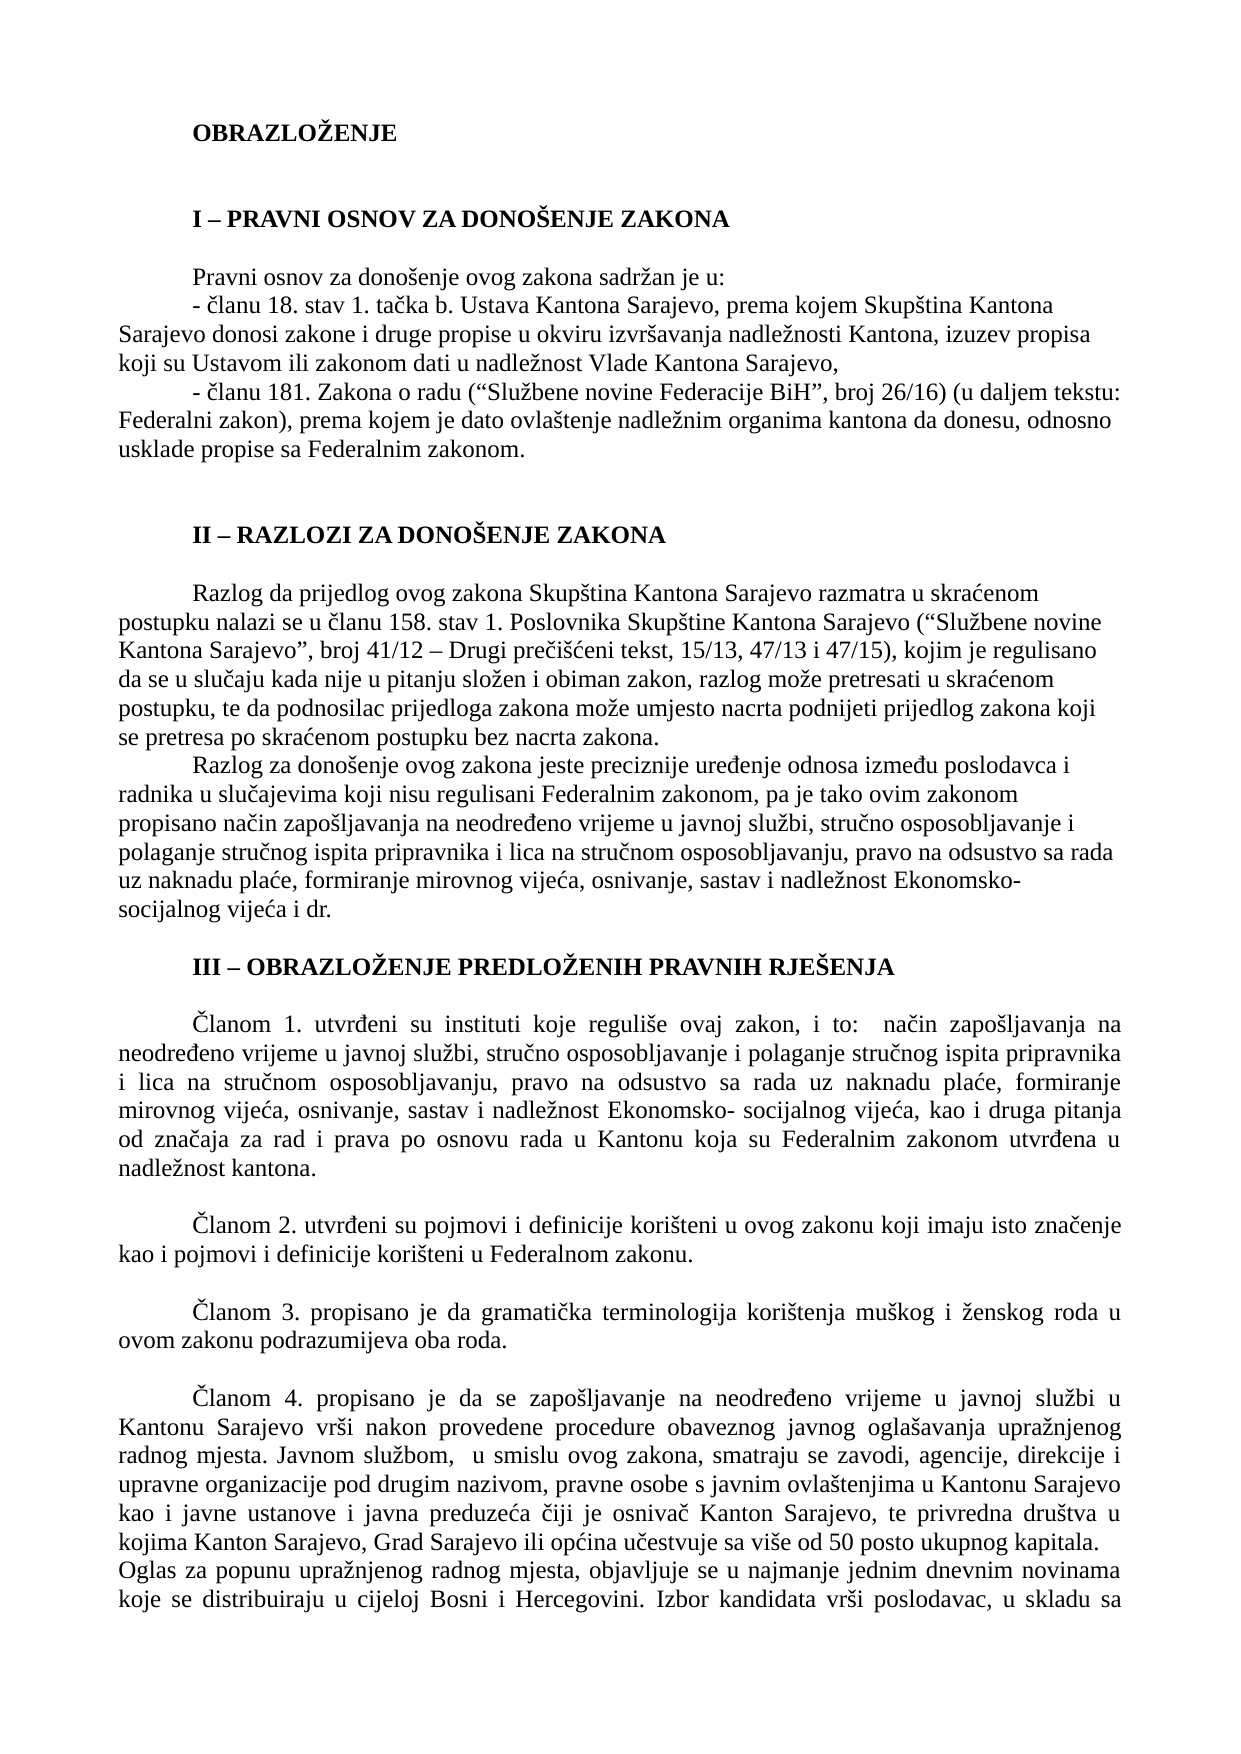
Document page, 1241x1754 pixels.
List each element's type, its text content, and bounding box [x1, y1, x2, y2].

text OBRAZLOŽENJE [118, 118, 1122, 147]
text Članom 1. utvrđeni su instituti koje reguliše ovaj zakon, i to: način zapošljavanja na neodređeno vrijeme u javnoj službi, stručno osposobljavanje i polaganje stručnog ispita pripravnika i lica na stručnom osposobljavanju, pravo na odsustvo sa rada uz naknadu plaće, formiranje mirovnog vijeća, osnivanje, sastav i nadležnost Ekonomsko- socijalnog vijeća, kao i druga pitanja od značaja za rad i prava po osnovu rada u Kantonu koja su Federalnim zakonom utvrđena u nadležnost kantona. [118, 1009, 1122, 1182]
text Razlog za donošenje ovog zakona jeste preciznije uređenje odnosa između poslodavca i radnika u slučajevima koji nisu regulisani Federalnim zakonom, pa je tako ovim zakonom propisano način zapošljavanja na neodređeno vrijeme u javnoj službi, stručno osposobljavanje i polaganje stručnog ispita pripravnika i lica na stručnom osposobljavanju, pravo na odsustvo sa rada uz naknadu plaće, formiranje mirovnog vijeća, osnivanje, sastav i nadležnost Ekonomsko- socijalnog vijeća i dr. [118, 751, 1122, 923]
text Pravni osnov za donošenje ovog zakona sadržan je u: [118, 262, 1122, 291]
text II – RAZLOZI ZA DONOŠENJE ZAKONA [118, 521, 1122, 549]
text Oglas za popunu upražnjenog radnog mjesta, objavljuje se u najmanje jednim dnevnim novinama koje se distribuiraju u cijeloj Bosni i Hercegovini. Izbor kandidata vrši poslodavac, u skladu sa [118, 1556, 1122, 1613]
text - članu 18. stav 1. tačka b. Ustava Kantona Sarajevo, prema kojem Skupština Kantona Sarajevo donosi zakone i druge propise u okviru izvršavanja nadležnosti Kantona, izuzev propisa koji su Ustavom ili zakonom dati u nadležnost Vlade Kantona Sarajevo, [118, 291, 1122, 377]
text Članom 3. propisano je da gramatička terminologija korištenja muškog i ženskog roda u ovom zakonu podrazumijeva oba roda. [118, 1297, 1122, 1354]
text Članom 4. propisano je da se zapošljavanje na neodređeno vrijeme u javnoj službi u Kantonu Sarajevo vrši nakon provedene procedure obaveznog javnog oglašavanja upražnjenog radnog mjesta. Javnom službom, u smislu ovog zakona, smatraju se zavodi, agencije, direkcije i upravne organizacije pod drugim nazivom, pravne osobe s javnim ovlaštenjima u Kantonu Sarajevo kao i javne ustanove i javna preduzeća čiji je osnivač Kanton Sarajevo, te privredna društva u kojima Kanton Sarajevo, Grad Sarajevo ili općina učestvuje sa više od 50 posto ukupnog kapitala. [118, 1383, 1122, 1556]
text I – PRAVNI OSNOV ZA DONOŠENJE ZAKONA [118, 204, 1122, 233]
text III – OBRAZLOŽENJE PREDLOŽENIH PRAVNIH RJEŠENJA [118, 952, 1122, 981]
text - članu 181. Zakona o radu (“Službene novine Federacije BiH”, broj 26/16) (u daljem tekstu: Federalni zakon), prema kojem je dato ovlaštenje nadležnim organima kantona da donesu, odnosno usklade propise sa Federalnim zakonom. [118, 377, 1122, 463]
text Razlog da prijedlog ovog zakona Skupština Kantona Sarajevo razmatra u skraćenom postupku nalazi se u članu 158. stav 1. Poslovnika Skupštine Kantona Sarajevo (“Službene novine Kantona Sarajevo”, broj 41/12 – Drugi prečišćeni tekst, 15/13, 47/13 i 47/15), kojim je regulisano da se u slučaju kada nije u pitanju složen i obiman zakon, razlog može pretresati u skraćenom postupku, te da podnosilac prijedloga zakona može umjesto nacrta podnijeti prijedlog zakona koji se pretresa po skraćenom postupku bez nacrta zakona. [118, 578, 1122, 751]
text Članom 2. utvrđeni su pojmovi i definicije korišteni u ovog zakonu koji imaju isto značenje kao i pojmovi i definicije korišteni u Federalnom zakonu. [118, 1211, 1122, 1268]
